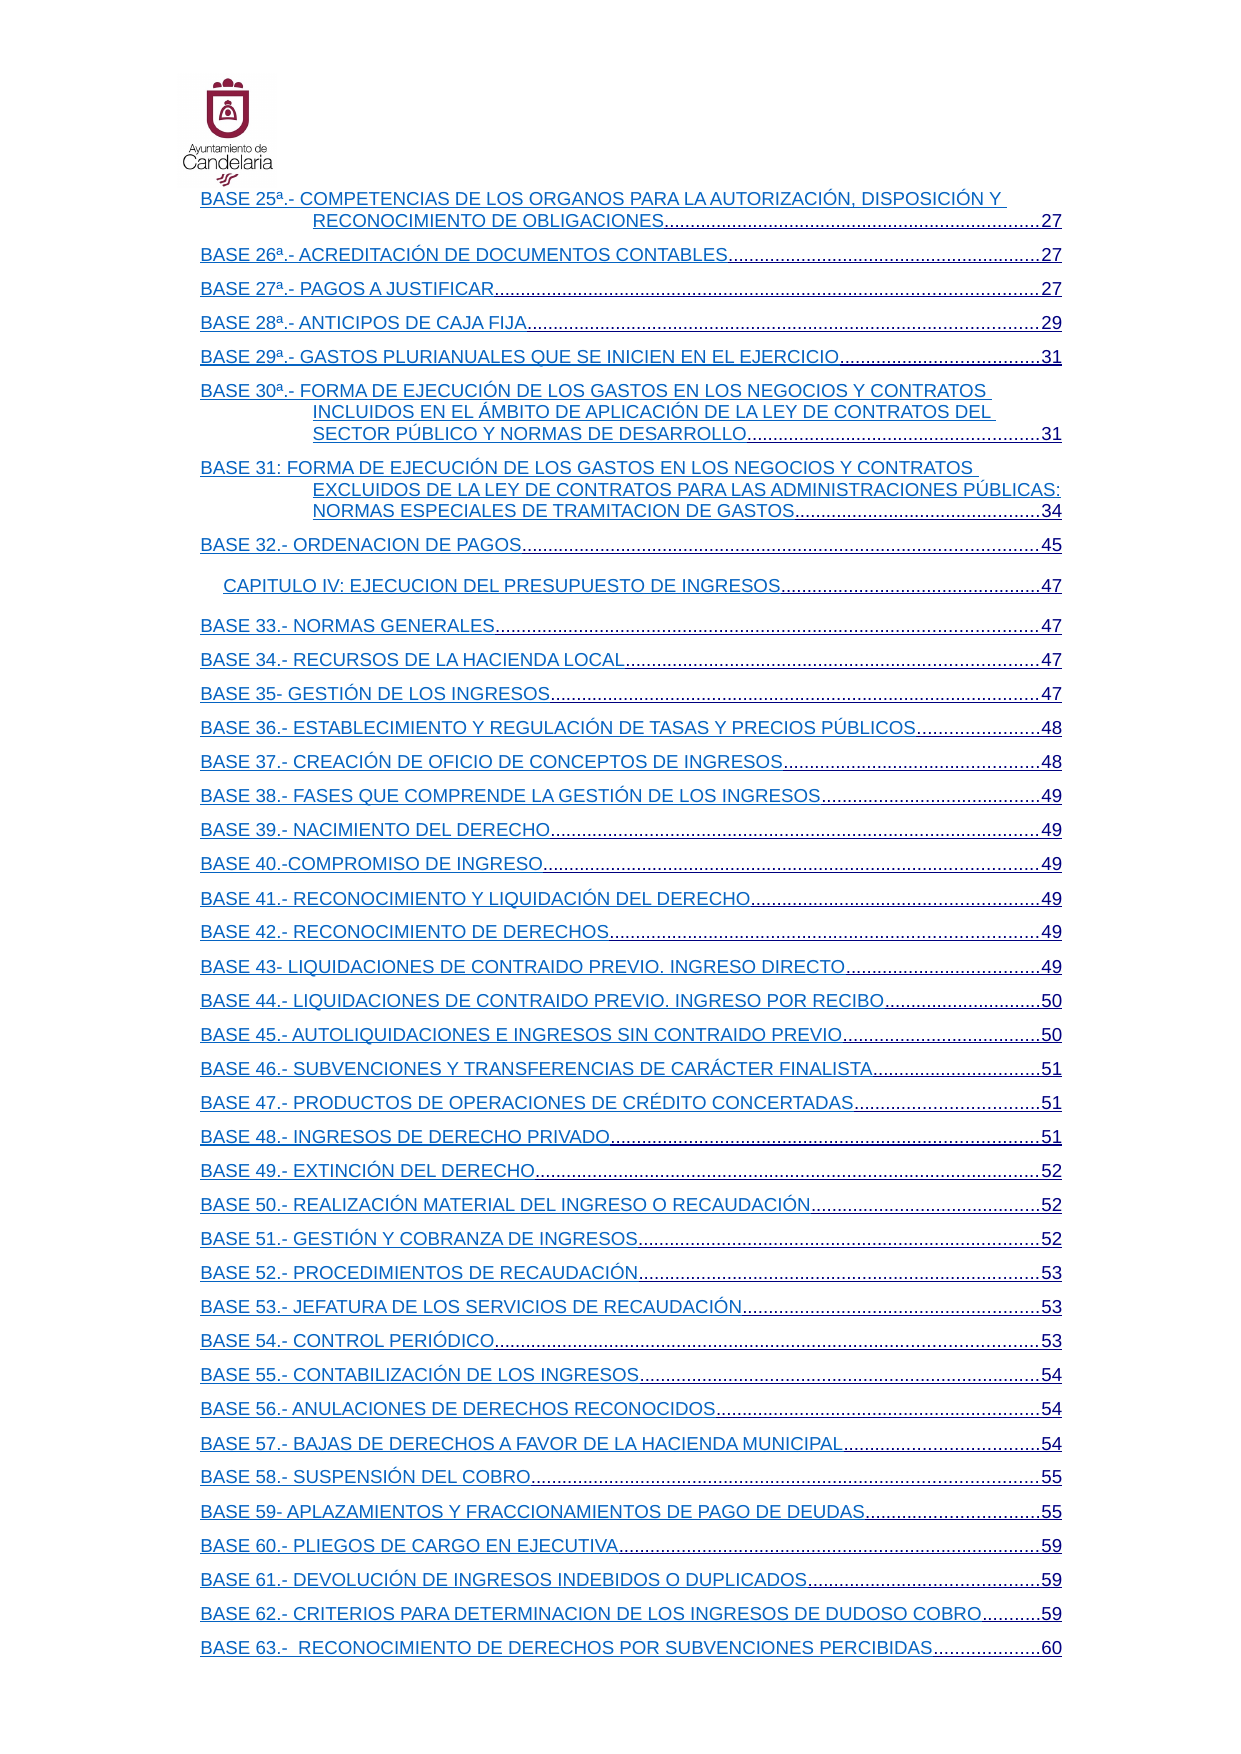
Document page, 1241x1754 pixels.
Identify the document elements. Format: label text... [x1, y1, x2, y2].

text BASE 26ª.- ACREDITACIÓN DE DOCUMENTOS CONTABLES 27 [200, 243, 1063, 265]
text BASE 43- LIQUIDACIONES DE CONTRAIDO PREVIO. INGRESO DIRECTO 49 [200, 955, 1063, 977]
text BASE 35- GESTIÓN DE LOS INGRESOS 47 [200, 683, 1063, 704]
text BASE 30ª.- FORMA DE EJECUCIÓN DE LOS GASTOS EN LOS NEGOCIOS Y CONTRATOS INCLUIDOS EN EL ÁMBITO DE APLICACIÓN DE LA LEY DE CONTRATOS DEL SECTOR PÚBLICO Y NORMAS DE DESARROLLO 31 [200, 380, 1063, 444]
text BASE 34.- RECURSOS DE LA HACIENDA LOCAL 47 [200, 649, 1063, 670]
text BASE 52.- PROCEDIMIENTOS DE RECAUDACIÓN 53 [200, 1262, 1063, 1283]
text BASE 60.- PLIEGOS DE CARGO EN EJECUTIVA 59 [200, 1534, 1063, 1556]
text BASE 27ª.- PAGOS A JUSTIFICAR 27 [200, 278, 1063, 299]
text BASE 45.- AUTOLIQUIDACIONES E INGRESOS SIN CONTRAIDO PREVIO 50 [200, 1023, 1063, 1045]
text BASE 25ª.- COMPETENCIAS DE LOS ORGANOS PARA LA AUTORIZACIÓN, DISPOSICIÓN Y RECONOCIMIENTO DE OBLIGACIONES 27 [200, 188, 1063, 231]
text BASE 49.- EXTINCIÓN DEL DERECHO 52 [200, 1160, 1063, 1181]
text CAPITULO IV: EJECUCION DEL PRESUPUESTO DE INGRESOS 47 [223, 574, 1063, 596]
text BASE 44.- LIQUIDACIONES DE CONTRAIDO PREVIO. INGRESO POR RECIBO 50 [200, 989, 1063, 1011]
text BASE 28ª.- ANTICIPOS DE CAJA FIJA 29 [200, 312, 1063, 333]
text BASE 62.- CRITERIOS PARA DETERMINACION DE LOS INGRESOS DE DUDOSO COBRO 59 [200, 1603, 1063, 1624]
text BASE 53.- JEFATURA DE LOS SERVICIOS DE RECAUDACIÓN 53 [200, 1296, 1063, 1318]
text BASE 33.- NORMAS GENERALES 47 [200, 615, 1063, 636]
text BASE 37.- CREACIÓN DE OFICIO DE CONCEPTOS DE INGRESOS 48 [200, 751, 1063, 773]
text BASE 39.- NACIMIENTO DEL DERECHO 49 [200, 819, 1063, 841]
text BASE 61.- DEVOLUCIÓN DE INGRESOS INDEBIDOS O DUPLICADOS 59 [200, 1568, 1063, 1590]
text BASE 50.- REALIZACIÓN MATERIAL DEL INGRESO O RECAUDACIÓN 52 [200, 1194, 1063, 1215]
text BASE 46.- SUBVENCIONES Y TRANSFERENCIAS DE CARÁCTER FINALISTA 51 [200, 1058, 1063, 1079]
text BASE 51.- GESTIÓN Y COBRANZA DE INGRESOS 52 [200, 1228, 1063, 1249]
text BASE 54.- CONTROL PERIÓDICO 53 [200, 1330, 1063, 1352]
text BASE 41.- RECONOCIMIENTO Y LIQUIDACIÓN DEL DERECHO 49 [200, 887, 1063, 909]
text BASE 32.- ORDENACION DE PAGOS 45 [200, 534, 1063, 556]
text BASE 29ª.- GASTOS PLURIANUALES QUE SE INICIEN EN EL EJERCICIO 31 [200, 346, 1063, 367]
text BASE 59- APLAZAMIENTOS Y FRACCIONAMIENTOS DE PAGO DE DEUDAS 55 [200, 1500, 1063, 1522]
text BASE 56.- ANULACIONES DE DERECHOS RECONOCIDOS 54 [200, 1398, 1063, 1420]
text BASE 31: FORMA DE EJECUCIÓN DE LOS GASTOS EN LOS NEGOCIOS Y CONTRATOS EXCLUIDOS DE LA LEY DE CONTRATOS PARA LAS ADMINISTRACIONES PÚBLICAS: NORMAS ESPECIALES DE TRAMITACION DE GASTOS 34 [200, 457, 1063, 522]
text BASE 57.- BAJAS DE DERECHOS A FAVOR DE LA HACIENDA MUNICIPAL 54 [200, 1432, 1063, 1454]
text BASE 63.- RECONOCIMIENTO DE DERECHOS POR SUBVENCIONES PERCIBIDAS 60 [200, 1637, 1063, 1658]
text BASE 55.- CONTABILIZACIÓN DE LOS INGRESOS 54 [200, 1364, 1063, 1386]
text BASE 58.- SUSPENSIÓN DEL COBRO 55 [200, 1466, 1063, 1488]
text BASE 48.- INGRESOS DE DERECHO PRIVADO 51 [200, 1126, 1063, 1147]
text BASE 47.- PRODUCTOS DE OPERACIONES DE CRÉDITO CONCERTADAS 51 [200, 1092, 1063, 1113]
text BASE 40.-COMPROMISO DE INGRESO 49 [200, 853, 1063, 875]
text BASE 36.- ESTABLECIMIENTO Y REGULACIÓN DE TASAS Y PRECIOS PÚBLICOS 48 [200, 717, 1063, 738]
text BASE 42.- RECONOCIMIENTO DE DERECHOS 49 [200, 921, 1063, 943]
text BASE 38.- FASES QUE COMPRENDE LA GESTIÓN DE LOS INGRESOS 49 [200, 785, 1063, 807]
